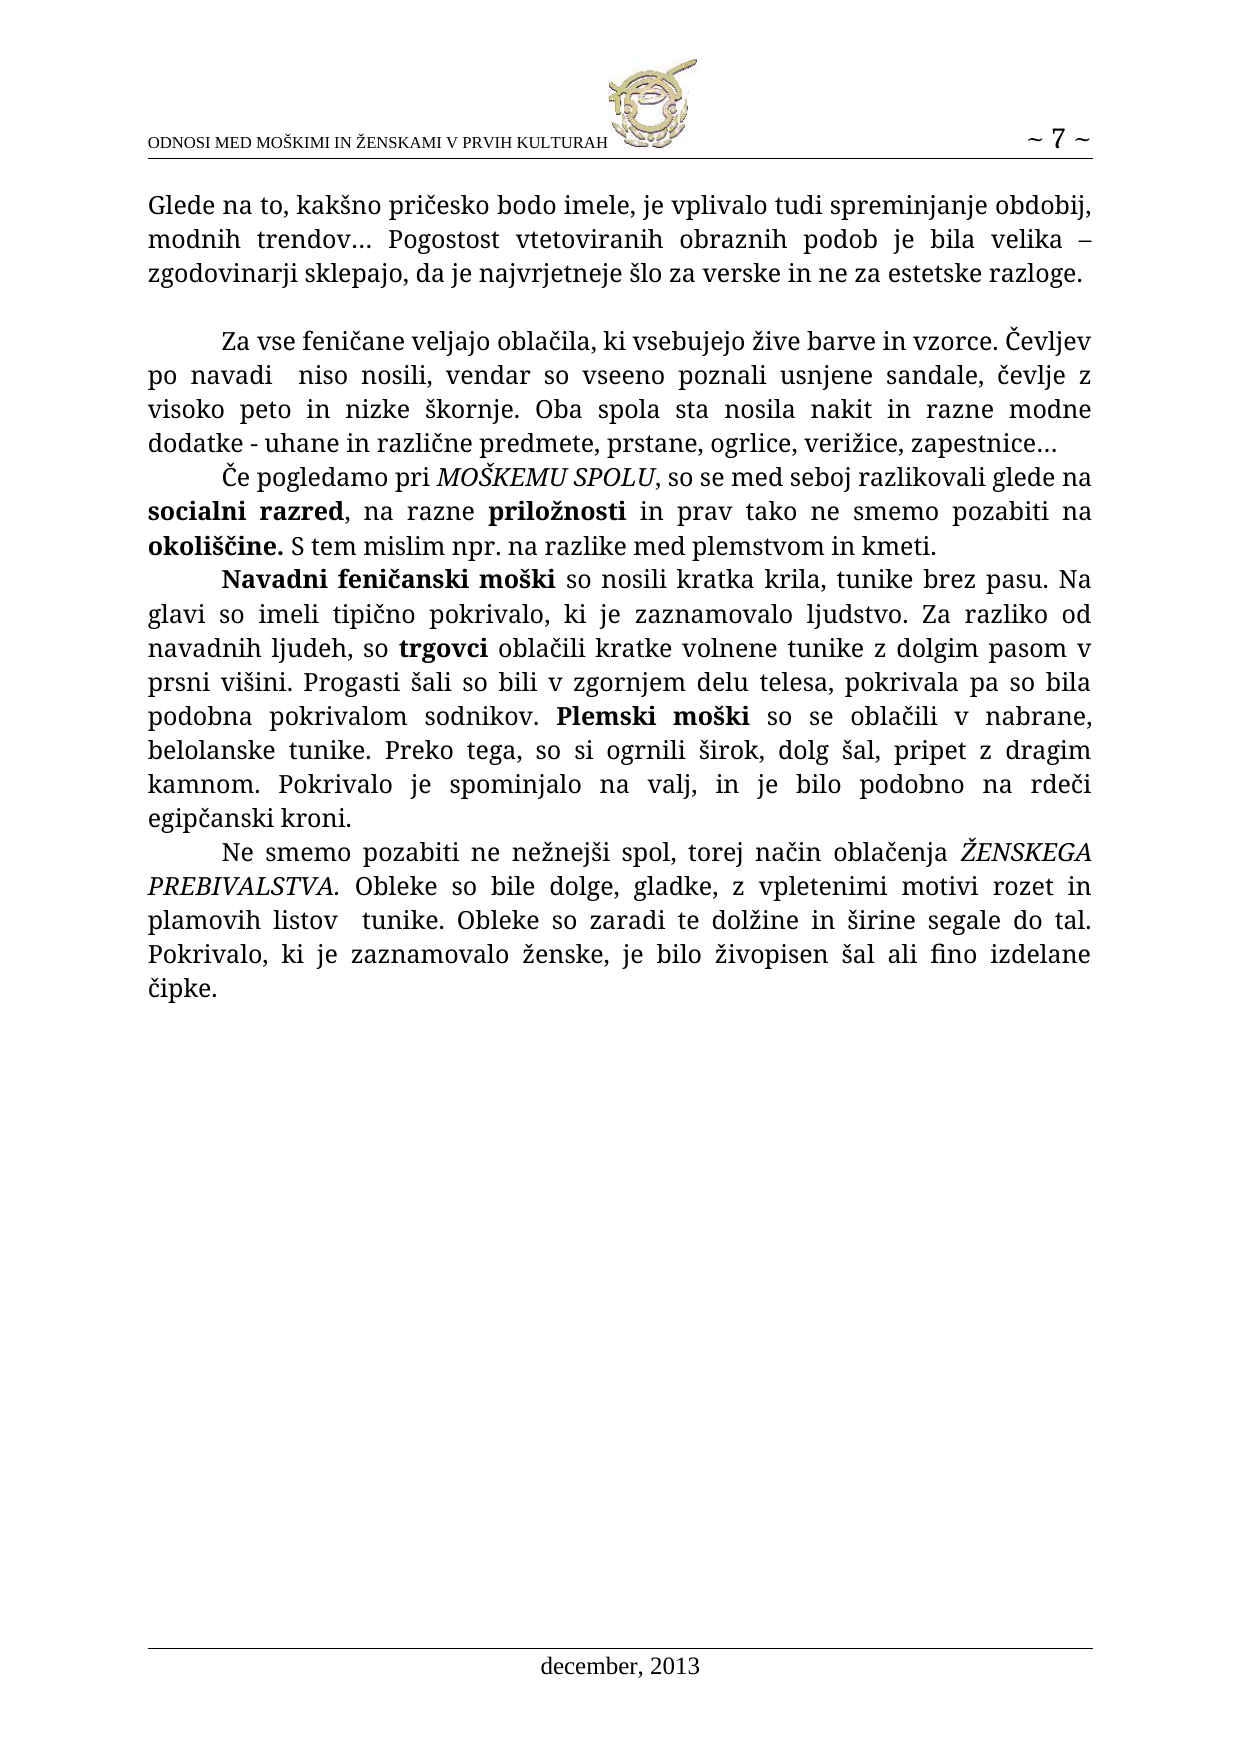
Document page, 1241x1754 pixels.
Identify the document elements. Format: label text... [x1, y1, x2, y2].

text Ne smemo pozabiti ne nežnejši spol, torej način oblačenja ŽENSKEGA PREBIVALSTVA. Obleke so bile dolge, gladke, z vpletenimi motivi rozet in plamovih listov tunike. Obleke so zaradi te dolžine in širine segale do tal. Pokrivalo, ki je zaznamovalo ženske, je bilo živopisen šal ali fino izdelane čipke. [148, 835, 1093, 1005]
text Glede na to, kakšno pričesko bodo imele, je vplivalo tudi spreminjanje obdobij, modnih trendov… Pogostost vtetoviranih obraznih podob je bila velika – zgodovinarji sklepajo, da je najvrjetneje šlo za verske in ne za estetske razloge. [148, 187, 1093, 290]
text Za vse feničane veljajo oblačila, ki vsebujejo žive barve in vzorce. Čevljev po navadi niso nosili, vendar so vseeno poznali usnjene sandale, čevlje z visoko peto in nizke škornje. Oba spola sta nosila nakit in razne modne dodatke - uhane in različne predmete, prstane, ogrlice, verižice, zapestnice… [148, 324, 1093, 460]
text Navadni feničanski moški so nosili kratka krila, tunike brez pasu. Na glavi so imeli tipično pokrivalo, ki je zaznamovalo ljudstvo. Za razliko od navadnih ljudeh, so trgovci oblačili kratke volnene tunike z dolgim pasom v prsni višini. Progasti šali so bili v zgornjem delu telesa, pokrivala pa so bila podobna pokrivalom sodnikov. Plemski moški so se oblačili v nabrane, belolanske tunike. Preko tega, so si ogrnili širok, dolg šal, pripet z dragim kamnom. Pokrivalo je spominjalo na valj, in je bilo podobno na rdeči egipčanski kroni. [148, 562, 1093, 835]
picture [608, 58, 699, 149]
text Če pogledamo pri moškemu spolu, so se med seboj razlikovali glede na socialni razred, na razne priložnosti in prav tako ne smemo pozabiti na okoliščine. S tem mislim npr. na razlike med plemstvom in kmeti. [148, 460, 1093, 562]
